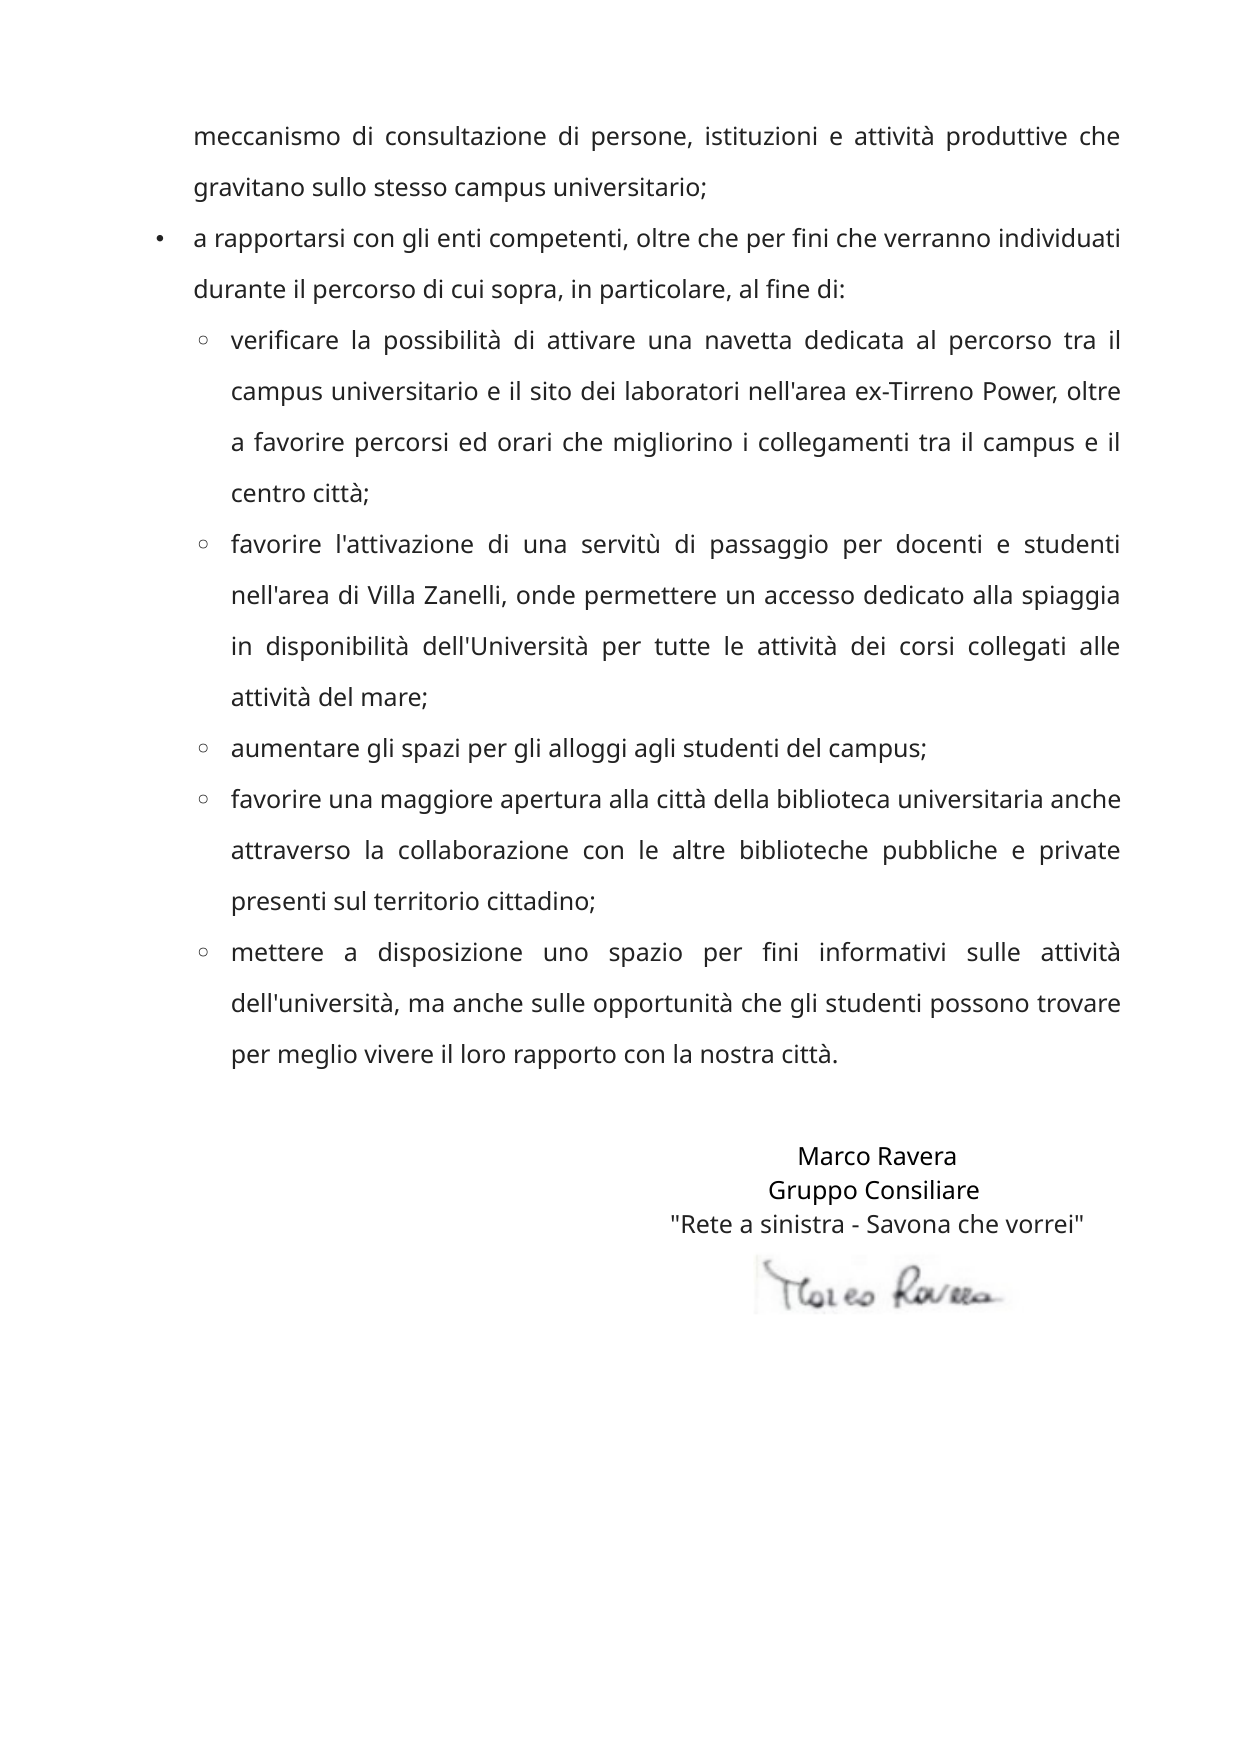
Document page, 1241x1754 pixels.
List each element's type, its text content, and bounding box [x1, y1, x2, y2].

list aumentare gli spazi per gli alloggi agli studenti del campus; [193, 731, 1122, 765]
list favorire l'attivazione di una servitù di passaggio per docenti e studenti nell'area di Villa Zanelli, onde permettere un accesso dedicato alla spiaggia in disponibilità dell'Università per tutte le attività dei corsi collegati alle attività del mare; [193, 526, 1122, 714]
picture [753, 1245, 1024, 1330]
text Marco Ravera [632, 1139, 1122, 1173]
list meccanismo di consultazione di persone, istituzioni e attività produttive che gravitano sullo stesso campus universitario; [156, 118, 1122, 203]
text Gruppo Consiliare [632, 1173, 1122, 1207]
list mettere a disposizione uno spazio per fini informativi sulle attività dell'università, ma anche sulle opportunità che gli studenti possono trovare per meglio vivere il loro rapporto con la nostra città. [193, 935, 1122, 1071]
list verificare la possibilità di attivare una navetta dedicata al percorso tra il campus universitario e il sito dei laboratori nell'area ex-Tirreno Power, oltre a favorire percorsi ed orari che migliorino i collegamenti tra il campus e il centro città; [193, 322, 1122, 509]
list favorire una maggiore apertura alla città della biblioteca universitaria anche attraverso la collaborazione con le altre biblioteche pubbliche e private presenti sul territorio cittadino; [193, 782, 1122, 918]
text "Rete a sinistra - Savona che vorrei" [632, 1207, 1122, 1241]
list a rapportarsi con gli enti competenti, oltre che per fini che verranno individuati durante il percorso di cui sopra, in particolare, al fine di: [156, 220, 1122, 305]
